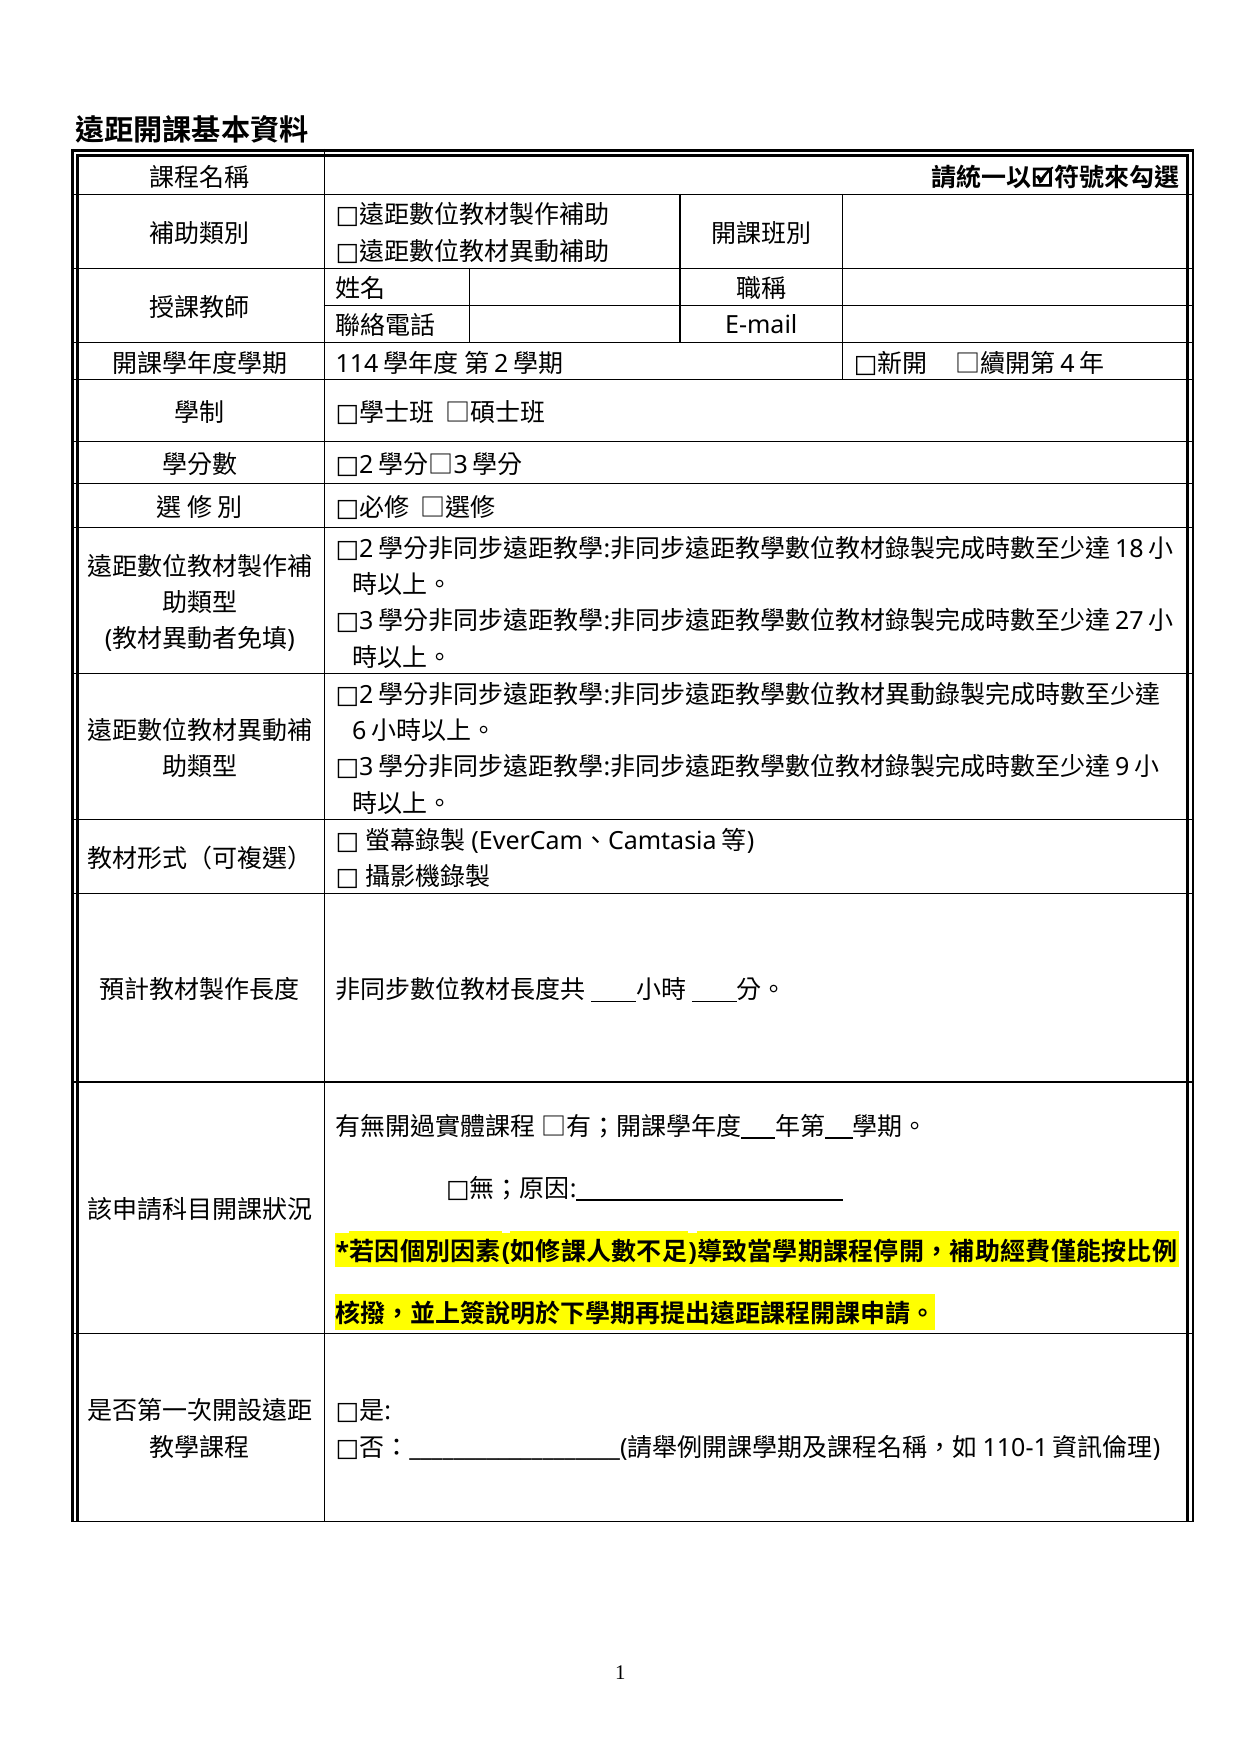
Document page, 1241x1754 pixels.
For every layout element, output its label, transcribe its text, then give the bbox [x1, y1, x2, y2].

table_cell E-mail [681, 306, 842, 342]
table_cell □ 螢幕錄製 (EverCam、Camtasia等) □ 攝影機錄製 [325, 820, 1186, 893]
table_cell 預計教材製作長度 [79, 894, 324, 1081]
table_cell 是否第一次開設遠距教學課程 [79, 1334, 324, 1521]
table_cell 114學年度 第2學期 [325, 343, 842, 379]
table_header 請統一以符號來勾選 [325, 157, 1186, 194]
table_cell 開課班別 [681, 195, 842, 267]
table_cell 補助類別 [79, 195, 324, 267]
table_cell [470, 269, 679, 305]
table_header 課程名稱 [79, 157, 324, 194]
table_cell 學分數 [79, 442, 324, 483]
table_cell □學士班 □碩士班 [325, 380, 1186, 441]
table_cell □新開 □續開第4年 [843, 343, 1186, 379]
table_cell □2學分非同步遠距教學:非同步遠距教學數位教材異動錄製完成時數至少達6小時以上。 □3學分非同步遠距教學:非同步遠距教學數位教材錄製完成時數至少達9小時以上。 [325, 674, 1186, 819]
table_cell 姓名 [325, 269, 469, 305]
subtitle 遠距開課基本資料 [75, 86, 1165, 149]
table_cell 職稱 [681, 269, 842, 305]
table_cell 遠距數位教材製作補助類型 (教材異動者免填) [79, 528, 324, 673]
table_cell □遠距數位教材製作補助 □遠距數位教材異動補助 [325, 195, 679, 267]
table_cell 有無開過實體課程 □有；開課學年度 年第 學期。 □無；原因: *若因個別因素(如修課人數不足)導致當學期課程停開，補助經費僅能按比例核撥，並上簽說明於下學期再提出遠距課程開課申請。 [325, 1083, 1186, 1332]
table_cell □是: □否：___________________(請舉例開課學期及課程名稱，如110-1資訊倫理) [325, 1334, 1186, 1521]
table_cell [843, 306, 1186, 342]
table_cell 聯絡電話 [325, 306, 469, 342]
table_cell □2學分非同步遠距教學:非同步遠距教學數位教材錄製完成時數至少達18小時以上。 □3學分非同步遠距教學:非同步遠距教學數位教材錄製完成時數至少達27小時以上。 [325, 528, 1186, 673]
table_cell 非同步數位教材長度共 小時 分。 [325, 894, 1186, 1081]
table_cell 授課教師 [79, 269, 324, 342]
table_cell 開課學年度學期 [79, 343, 324, 379]
table_cell [843, 195, 1186, 267]
table_cell □必修 □選修 [325, 484, 1186, 527]
table_cell [843, 269, 1186, 305]
table_cell 教材形式（可複選） [79, 820, 324, 893]
table_cell 選 修 別 [79, 484, 324, 527]
table_cell 學制 [79, 380, 324, 441]
table_cell 遠距數位教材異動補助類型 [79, 674, 324, 819]
table_cell □2學分□3學分 [325, 442, 1186, 483]
table_cell 該申請科目開課狀況 [79, 1083, 324, 1332]
table_cell [470, 306, 679, 342]
